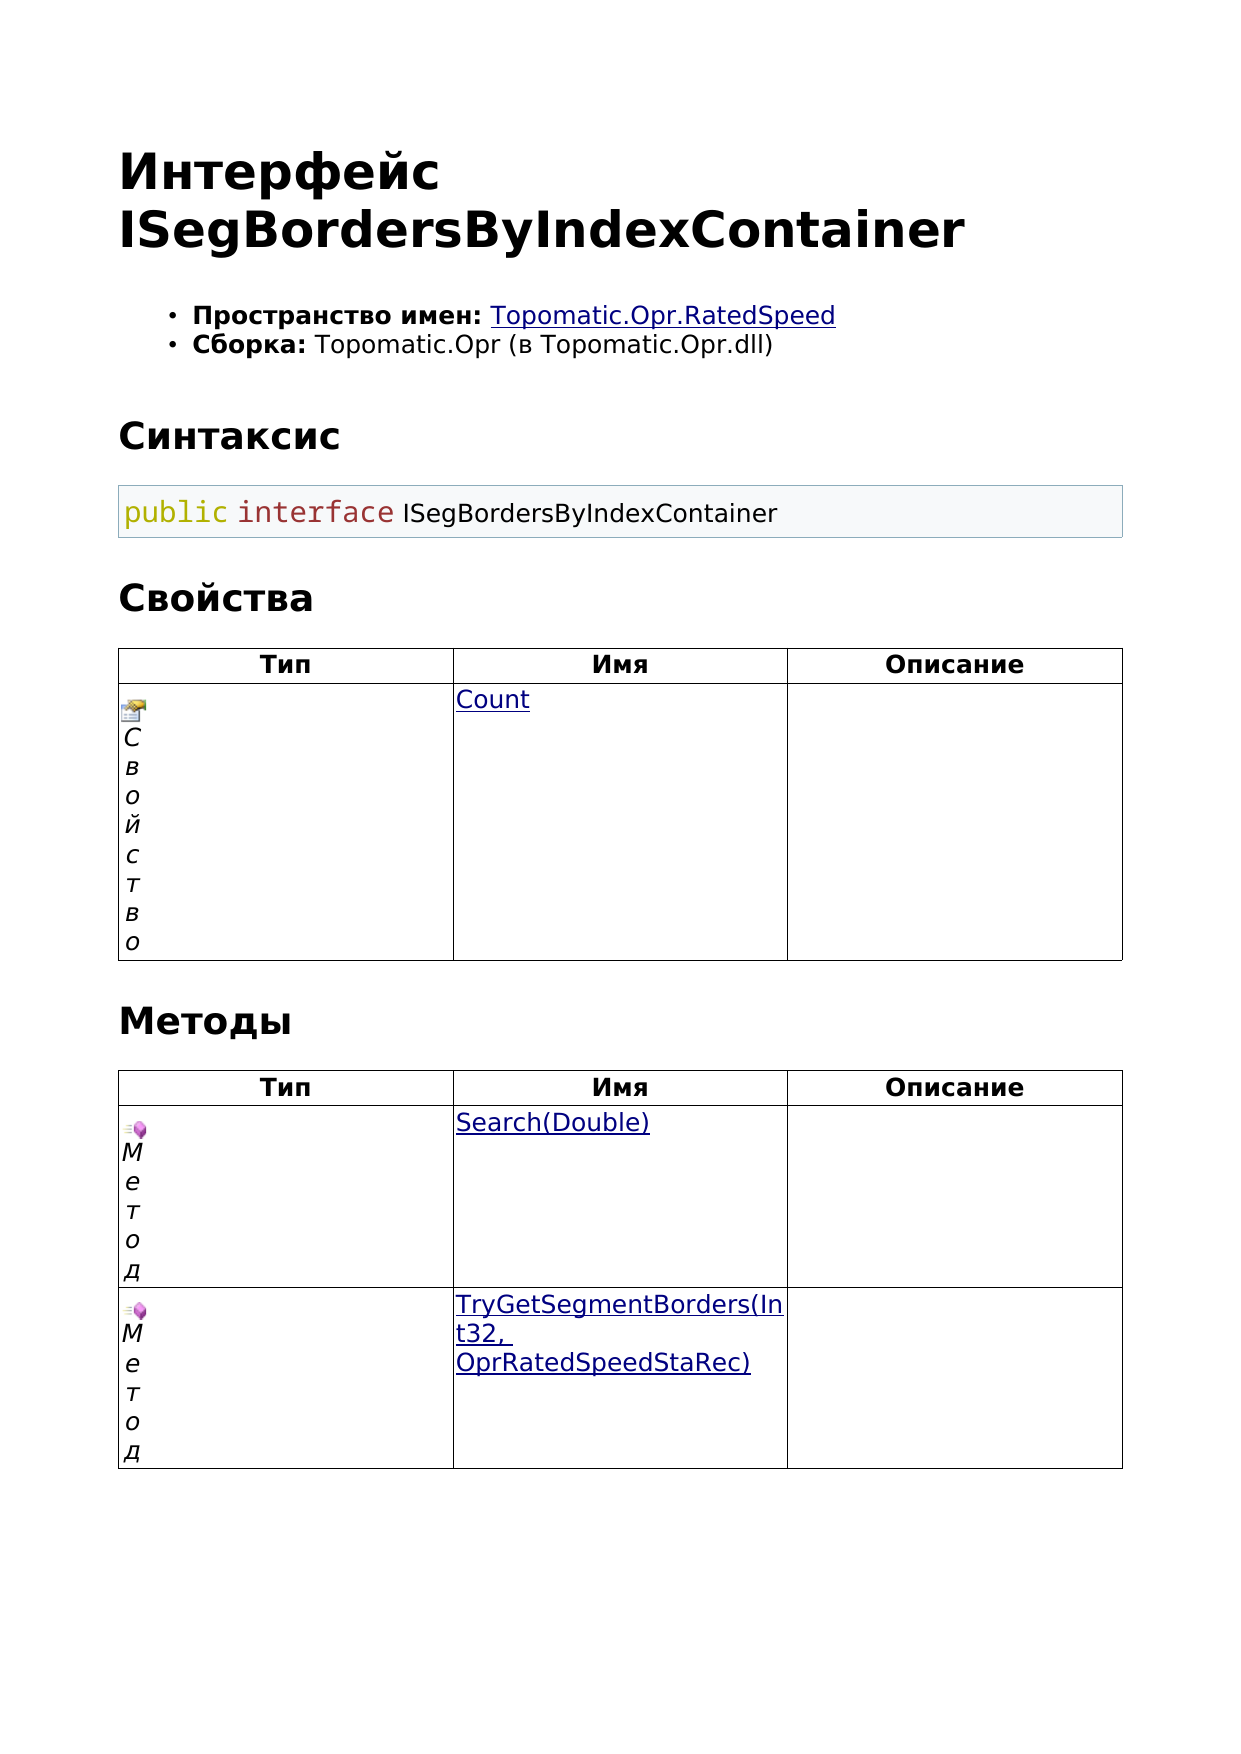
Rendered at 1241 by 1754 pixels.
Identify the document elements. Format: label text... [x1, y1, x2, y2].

list Пространство имен: Topomatic.Opr.RatedSpeed [177, 302, 1122, 331]
table_header Тип [119, 1071, 453, 1105]
picture [121, 1121, 147, 1139]
picture [121, 698, 147, 724]
table_cell [119, 684, 453, 959]
picture [121, 1302, 147, 1320]
table_cell [788, 1288, 1122, 1468]
subtitle Методы [118, 999, 1122, 1043]
table_header Тип [119, 649, 453, 683]
table_cell Count [454, 684, 787, 959]
table_cell [119, 1288, 453, 1468]
table_header Имя [454, 1071, 787, 1105]
table_header Описание [788, 1071, 1122, 1105]
list Сборка: Topomatic.Opr (в Topomatic.Opr.dll) [177, 331, 1122, 360]
table_header Имя [454, 649, 787, 683]
table_cell TryGetSegmentBorders(Int32, OprRatedSpeedStaRec) [454, 1288, 787, 1468]
table_cell [788, 684, 1122, 959]
table_cell Search(Double) [454, 1106, 787, 1287]
table_cell [119, 1106, 453, 1287]
subtitle Синтаксис [118, 414, 1122, 458]
table_header Описание [788, 649, 1122, 683]
table_header public interface ISegBordersByIndexContainer [119, 486, 1122, 537]
subtitle Свойства [118, 577, 1122, 620]
subtitle Интерфейс ISegBordersByIndexContainer [118, 143, 1122, 259]
table_cell [788, 1106, 1122, 1287]
